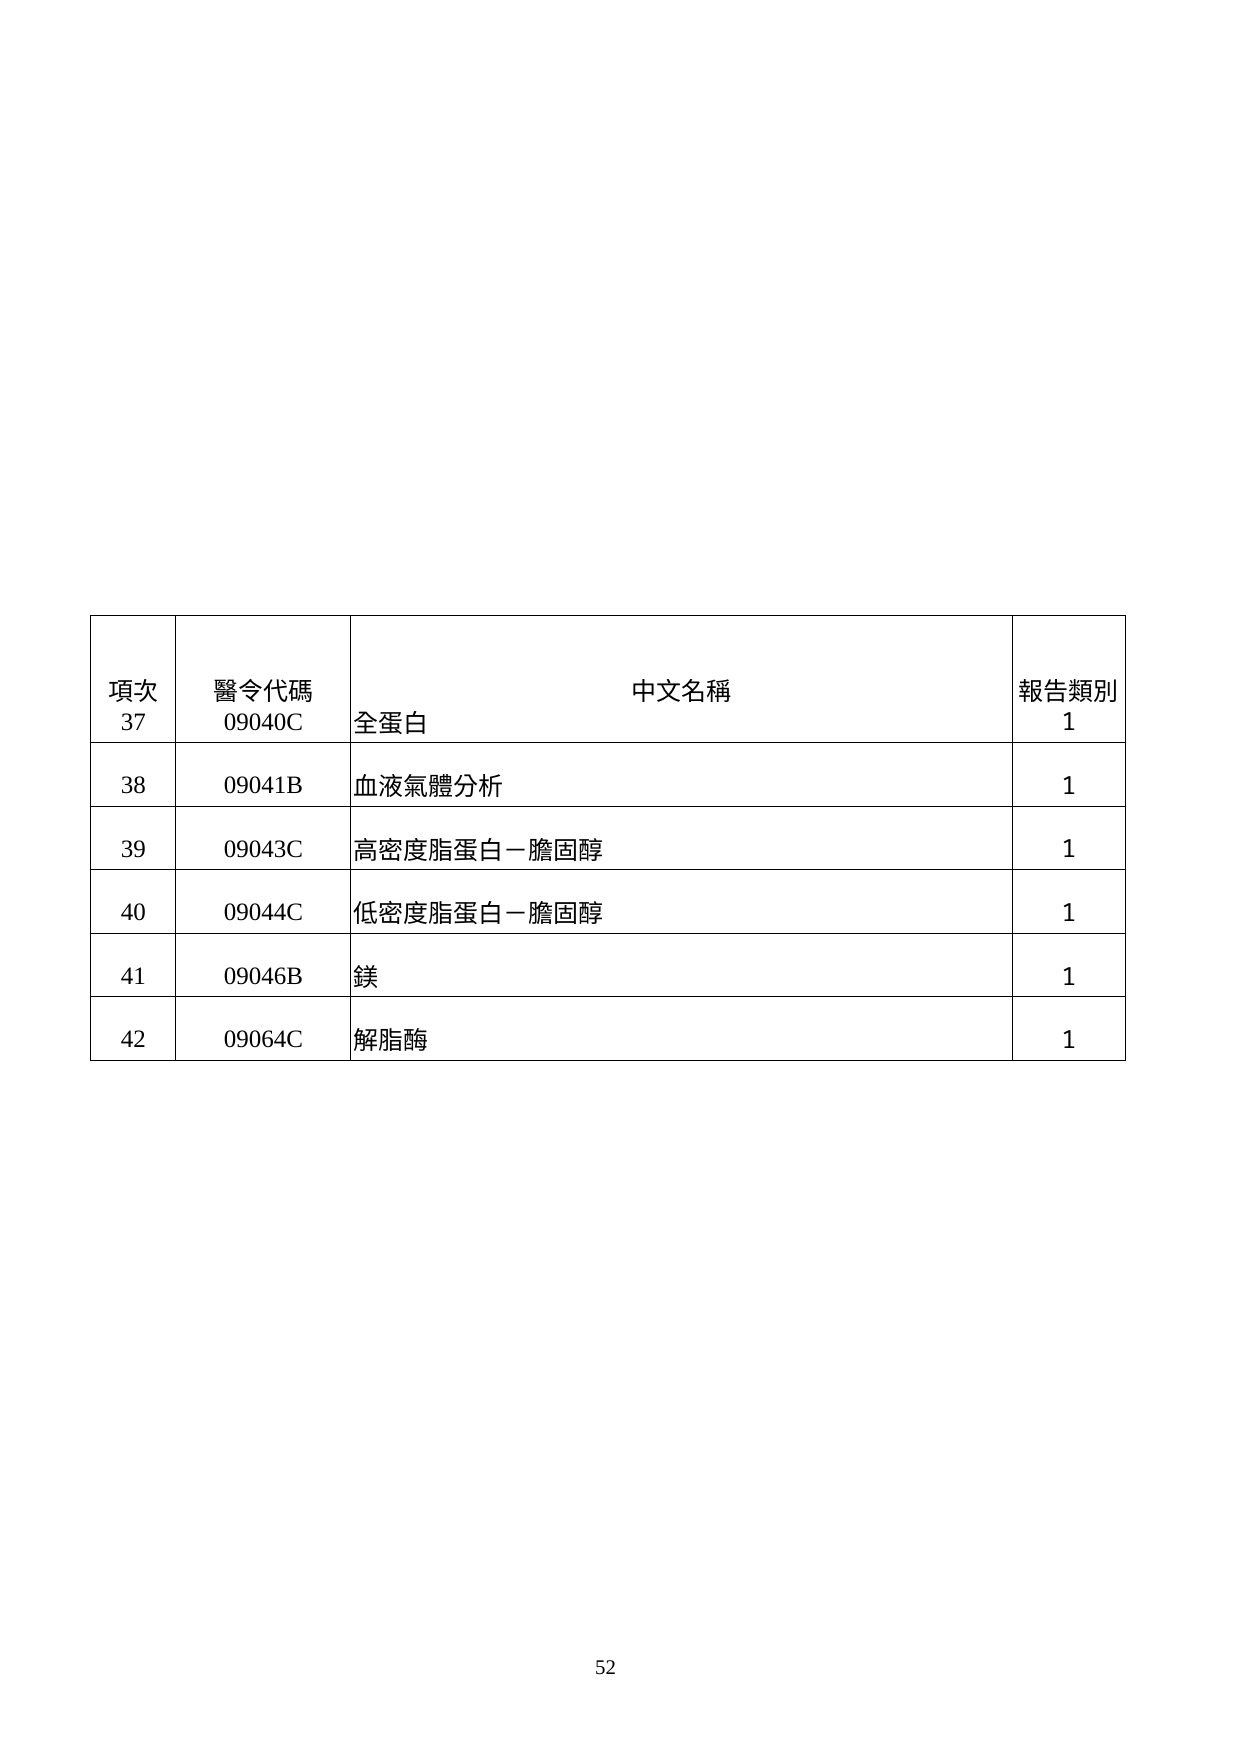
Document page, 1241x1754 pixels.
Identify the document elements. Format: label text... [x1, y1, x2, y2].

table_cell 09040C [176, 679, 350, 742]
table_cell [1126, 806, 1240, 869]
table_cell 1 [1013, 679, 1125, 742]
table_cell 1 [1013, 807, 1125, 869]
table_cell 全蛋白 [351, 679, 1012, 742]
table_header [1013, 616, 1125, 679]
table_cell 1 [1013, 934, 1125, 996]
table_cell 09046B [176, 934, 350, 996]
table_cell 39 [91, 807, 175, 869]
table_cell [1126, 869, 1240, 933]
table_cell [1126, 996, 1240, 1060]
table_header [176, 616, 350, 679]
table_cell 40 [91, 870, 175, 933]
table_header [91, 616, 175, 679]
table_cell 41 [91, 934, 175, 996]
table_cell 09041B [176, 743, 350, 806]
table_cell 高密度脂蛋白－膽固醇 [351, 807, 1012, 869]
table_cell 1 [1013, 997, 1125, 1060]
table_cell 42 [91, 997, 175, 1060]
table_cell 血液氣體分析 [351, 743, 1012, 806]
table_cell 09044C [176, 870, 350, 933]
table_cell 鎂 [351, 934, 1012, 996]
table_cell 37 [91, 679, 175, 742]
table_header [351, 616, 1012, 679]
table_cell 09043C [176, 807, 350, 869]
table_cell 1 [1013, 870, 1125, 933]
table_cell [1126, 742, 1240, 806]
table_cell 38 [91, 743, 175, 806]
table_cell 解脂酶 [351, 997, 1012, 1060]
table_cell [1126, 933, 1240, 996]
table_cell [1126, 679, 1240, 742]
table_cell 09064C [176, 997, 350, 1060]
table_cell 低密度脂蛋白－膽固醇 [351, 870, 1012, 933]
table_cell 1 [1013, 743, 1125, 806]
table_header [1126, 615, 1240, 678]
